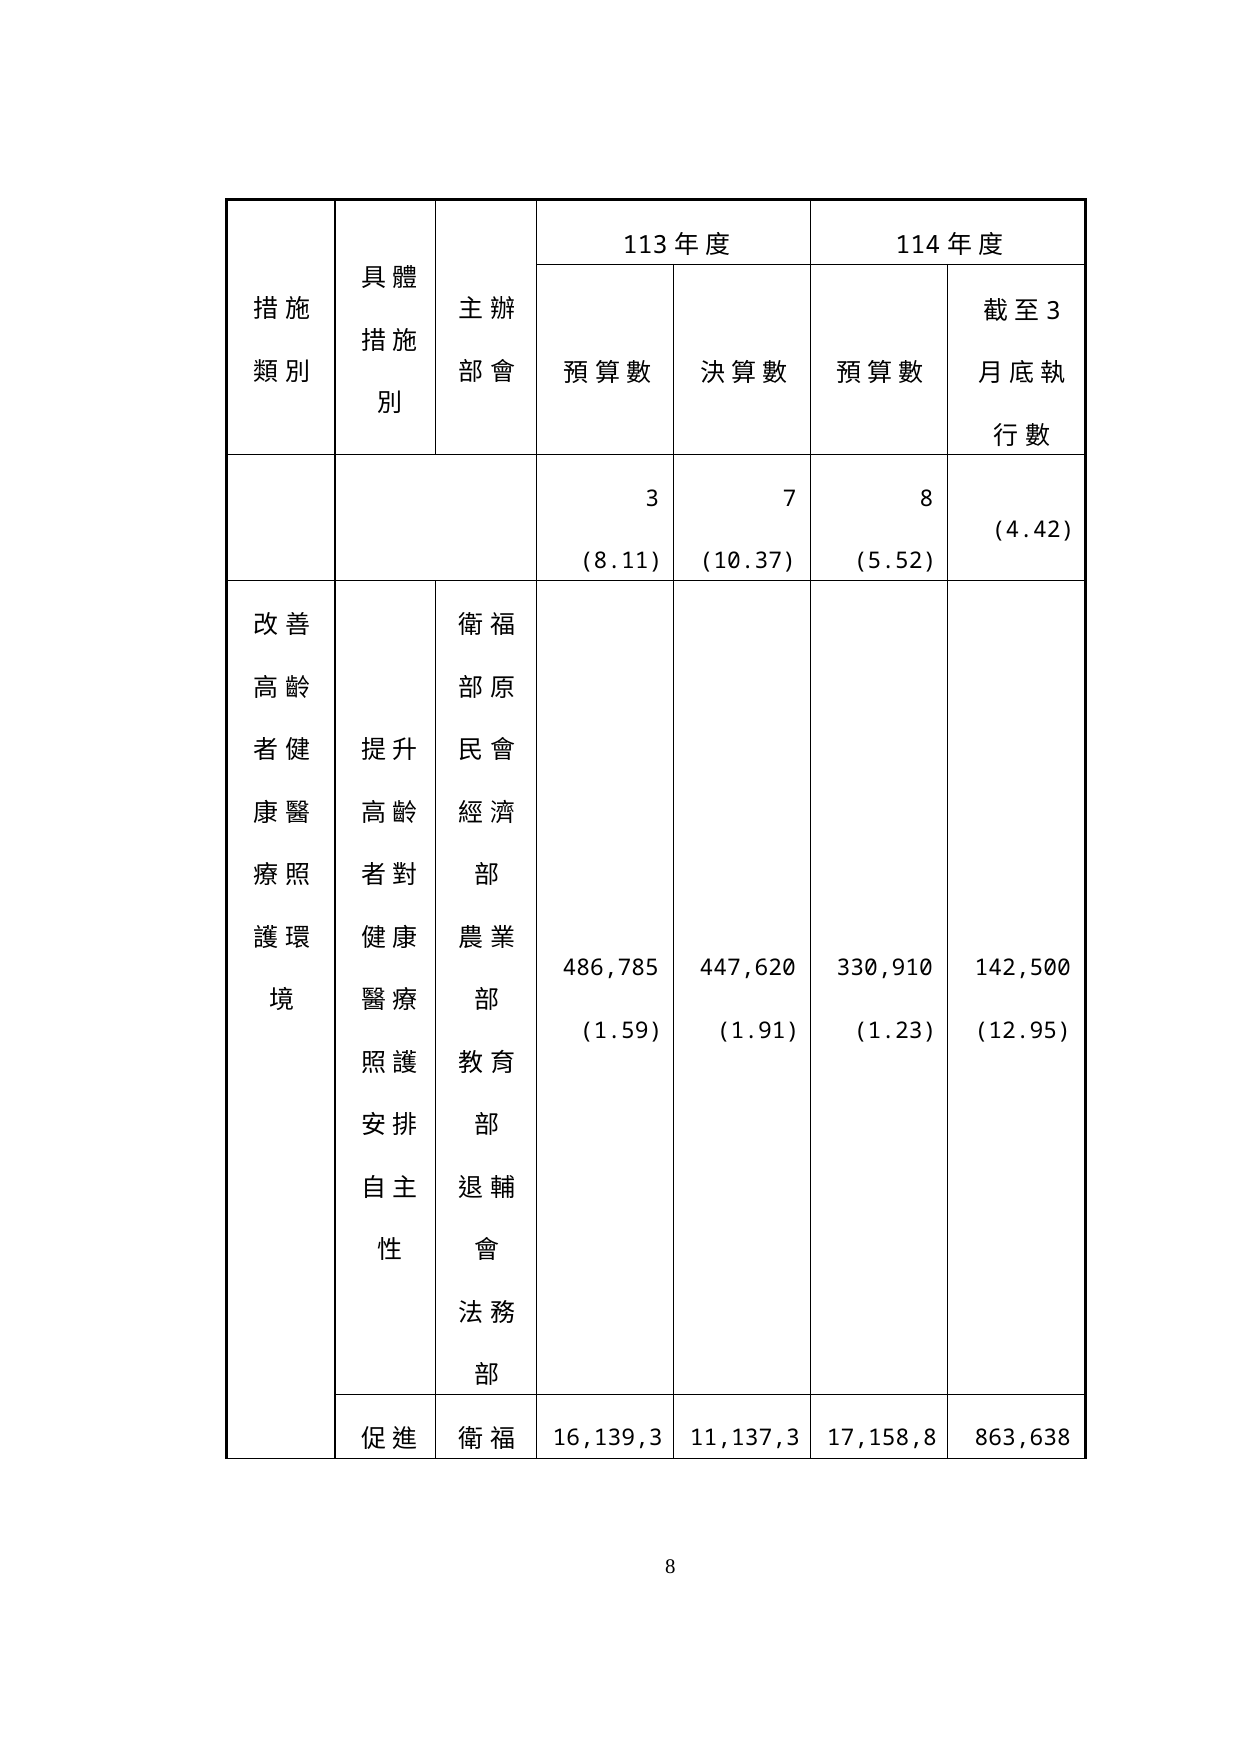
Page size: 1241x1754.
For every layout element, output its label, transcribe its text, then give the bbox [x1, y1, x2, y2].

table_cell 330,910 (1.23) [811, 581, 947, 1394]
table_header 具體 措施別 [336, 201, 435, 454]
table_cell 3 (8.11) [537, 455, 673, 580]
table_cell 促進 [336, 1395, 435, 1457]
table_cell 17,158,8 [811, 1395, 947, 1457]
table_cell 衛福 [436, 1395, 536, 1457]
table_header 措施 類別 [228, 201, 334, 454]
table_header 113年度 [537, 201, 810, 264]
table_cell 決算數 [674, 265, 810, 454]
table_cell [336, 455, 536, 580]
table_cell 衛福部原民會 經濟部 農業部 教育部 退輔會 法務部 [436, 581, 536, 1394]
table_cell 預算數 [811, 265, 947, 454]
table_cell 11,137,3 [674, 1395, 810, 1457]
table_cell [228, 455, 334, 580]
table_cell 863,638 [948, 1395, 1084, 1457]
table_cell 預算數 [537, 265, 673, 454]
table_cell 447,620 (1.91) [674, 581, 810, 1394]
table_cell 142,500 (12.95) [948, 581, 1084, 1394]
table_header 主辦 部會 [436, 201, 536, 454]
table_cell 提升高齡者對健康醫療照護安排自主性 [336, 581, 435, 1394]
table_cell 486,785 (1.59) [537, 581, 673, 1394]
table_header 114年度 [811, 201, 1084, 264]
table_cell 截至3月底執行數 [948, 265, 1084, 454]
table_cell (4.42) [948, 455, 1084, 580]
table_cell 16,139,3 [537, 1395, 673, 1457]
table_cell 7 (10.37) [674, 455, 810, 580]
table_cell 8 (5.52) [811, 455, 947, 580]
table_cell 改善高齡者健康醫療照護環境 [228, 581, 334, 1457]
